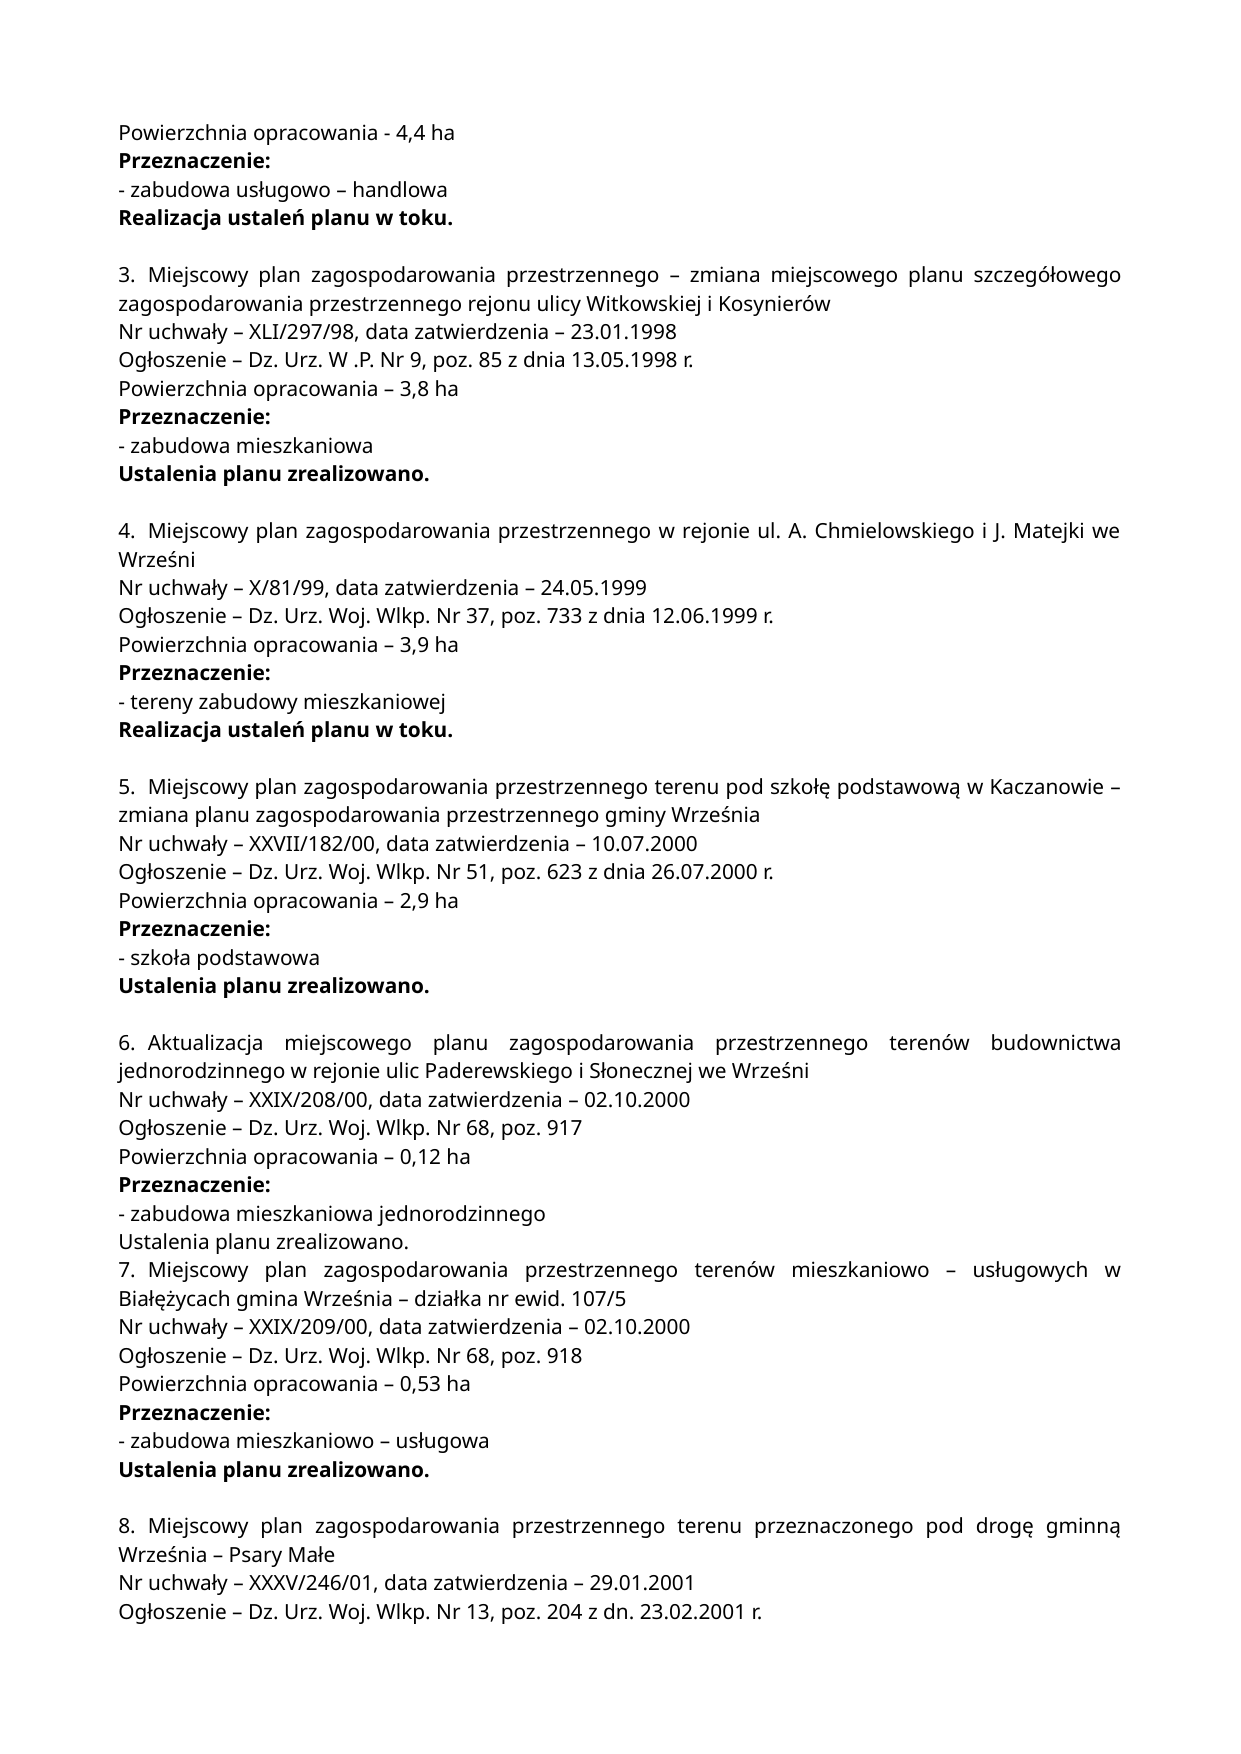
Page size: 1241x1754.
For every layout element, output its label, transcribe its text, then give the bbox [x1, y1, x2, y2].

text - tereny zabudowy mieszkaniowej [118, 687, 1122, 715]
text Przeznaczenie: [118, 658, 1122, 687]
text Ogłoszenie – Dz. Urz. Woj. Wlkp. Nr 68, poz. 917 [118, 1113, 1122, 1142]
text Powierzchnia opracowania – 3,8 ha [118, 374, 1122, 402]
text Ustalenia planu zrealizowano. [118, 1455, 1122, 1483]
text - zabudowa mieszkaniowa [118, 431, 1122, 459]
text Ogłoszenie – Dz. Urz. W .P. Nr 9, poz. 85 z dnia 13.05.1998 r. [118, 346, 1122, 374]
text Przeznaczenie: [118, 1170, 1122, 1199]
text Nr uchwały – XXIX/208/00, data zatwierdzenia – 02.10.2000 [118, 1085, 1122, 1113]
text Nr uchwały – X/81/99, data zatwierdzenia – 24.05.1999 [118, 573, 1122, 602]
text Powierzchnia opracowania – 3,9 ha [118, 630, 1122, 658]
text Ustalenia planu zrealizowano. [118, 971, 1122, 1000]
text Powierzchnia opracowania – 0,12 ha [118, 1142, 1122, 1170]
text Nr uchwały – XXVII/182/00, data zatwierdzenia – 10.07.2000 [118, 829, 1122, 857]
text Ogłoszenie – Dz. Urz. Woj. Wlkp. Nr 51, poz. 623 z dnia 26.07.2000 r. [118, 857, 1122, 886]
text Powierzchnia opracowania - 4,4 ha [118, 118, 1122, 147]
list Miejscowy plan zagospodarowania przestrzennego w rejonie ul. A. Chmielowskiego i J. Matejki we Wrześni [118, 516, 1122, 573]
text - zabudowa mieszkaniowa jednorodzinnego [118, 1199, 1122, 1227]
text Nr uchwały – XLI/297/98, data zatwierdzenia – 23.01.1998 [118, 317, 1122, 346]
text Ogłoszenie – Dz. Urz. Woj. Wlkp. Nr 68, poz. 918 [118, 1341, 1122, 1369]
text Realizacja ustaleń planu w toku. [118, 715, 1122, 744]
text Nr uchwały – XXXV/246/01, data zatwierdzenia – 29.01.2001 [118, 1568, 1122, 1597]
text - zabudowa mieszkaniowo – usługowa [118, 1426, 1122, 1455]
list Miejscowy plan zagospodarowania przestrzennego terenu przeznaczonego pod drogę gminną Września – Psary Małe [118, 1512, 1122, 1568]
text Ogłoszenie – Dz. Urz. Woj. Wlkp. Nr 37, poz. 733 z dnia 12.06.1999 r. [118, 602, 1122, 630]
text Ustalenia planu zrealizowano. [118, 1227, 1122, 1256]
text - szkoła podstawowa [118, 943, 1122, 971]
text Przeznaczenie: [118, 402, 1122, 431]
text Ogłoszenie – Dz. Urz. Woj. Wlkp. Nr 13, poz. 204 z dn. 23.02.2001 r. [118, 1597, 1122, 1625]
text Powierzchnia opracowania – 2,9 ha [118, 886, 1122, 914]
text Przeznaczenie: [118, 914, 1122, 943]
list Miejscowy plan zagospodarowania przestrzennego – zmiana miejscowego planu szczegółowego zagospodarowania przestrzennego rejonu ulicy Witkowskiej i Kosynierów [118, 260, 1122, 317]
list Miejscowy plan zagospodarowania przestrzennego terenu pod szkołę podstawową w Kaczanowie – zmiana planu zagospodarowania przestrzennego gminy Września [118, 772, 1122, 829]
text Przeznaczenie: [118, 1398, 1122, 1426]
list Aktualizacja miejscowego planu zagospodarowania przestrzennego terenów budownictwa jednorodzinnego w rejonie ulic Paderewskiego i Słonecznej we Wrześni [118, 1028, 1122, 1085]
text Powierzchnia opracowania – 0,53 ha [118, 1369, 1122, 1398]
text Realizacja ustaleń planu w toku. [118, 203, 1122, 232]
text Nr uchwały – XXIX/209/00, data zatwierdzenia – 02.10.2000 [118, 1312, 1122, 1341]
list Miejscowy plan zagospodarowania przestrzennego terenów mieszkaniowo – usługowych w Białężycach gmina Września – działka nr ewid. 107/5 [118, 1256, 1122, 1312]
text - zabudowa usługowo – handlowa [118, 175, 1122, 203]
text Ustalenia planu zrealizowano. [118, 459, 1122, 488]
text Przeznaczenie: [118, 147, 1122, 175]
